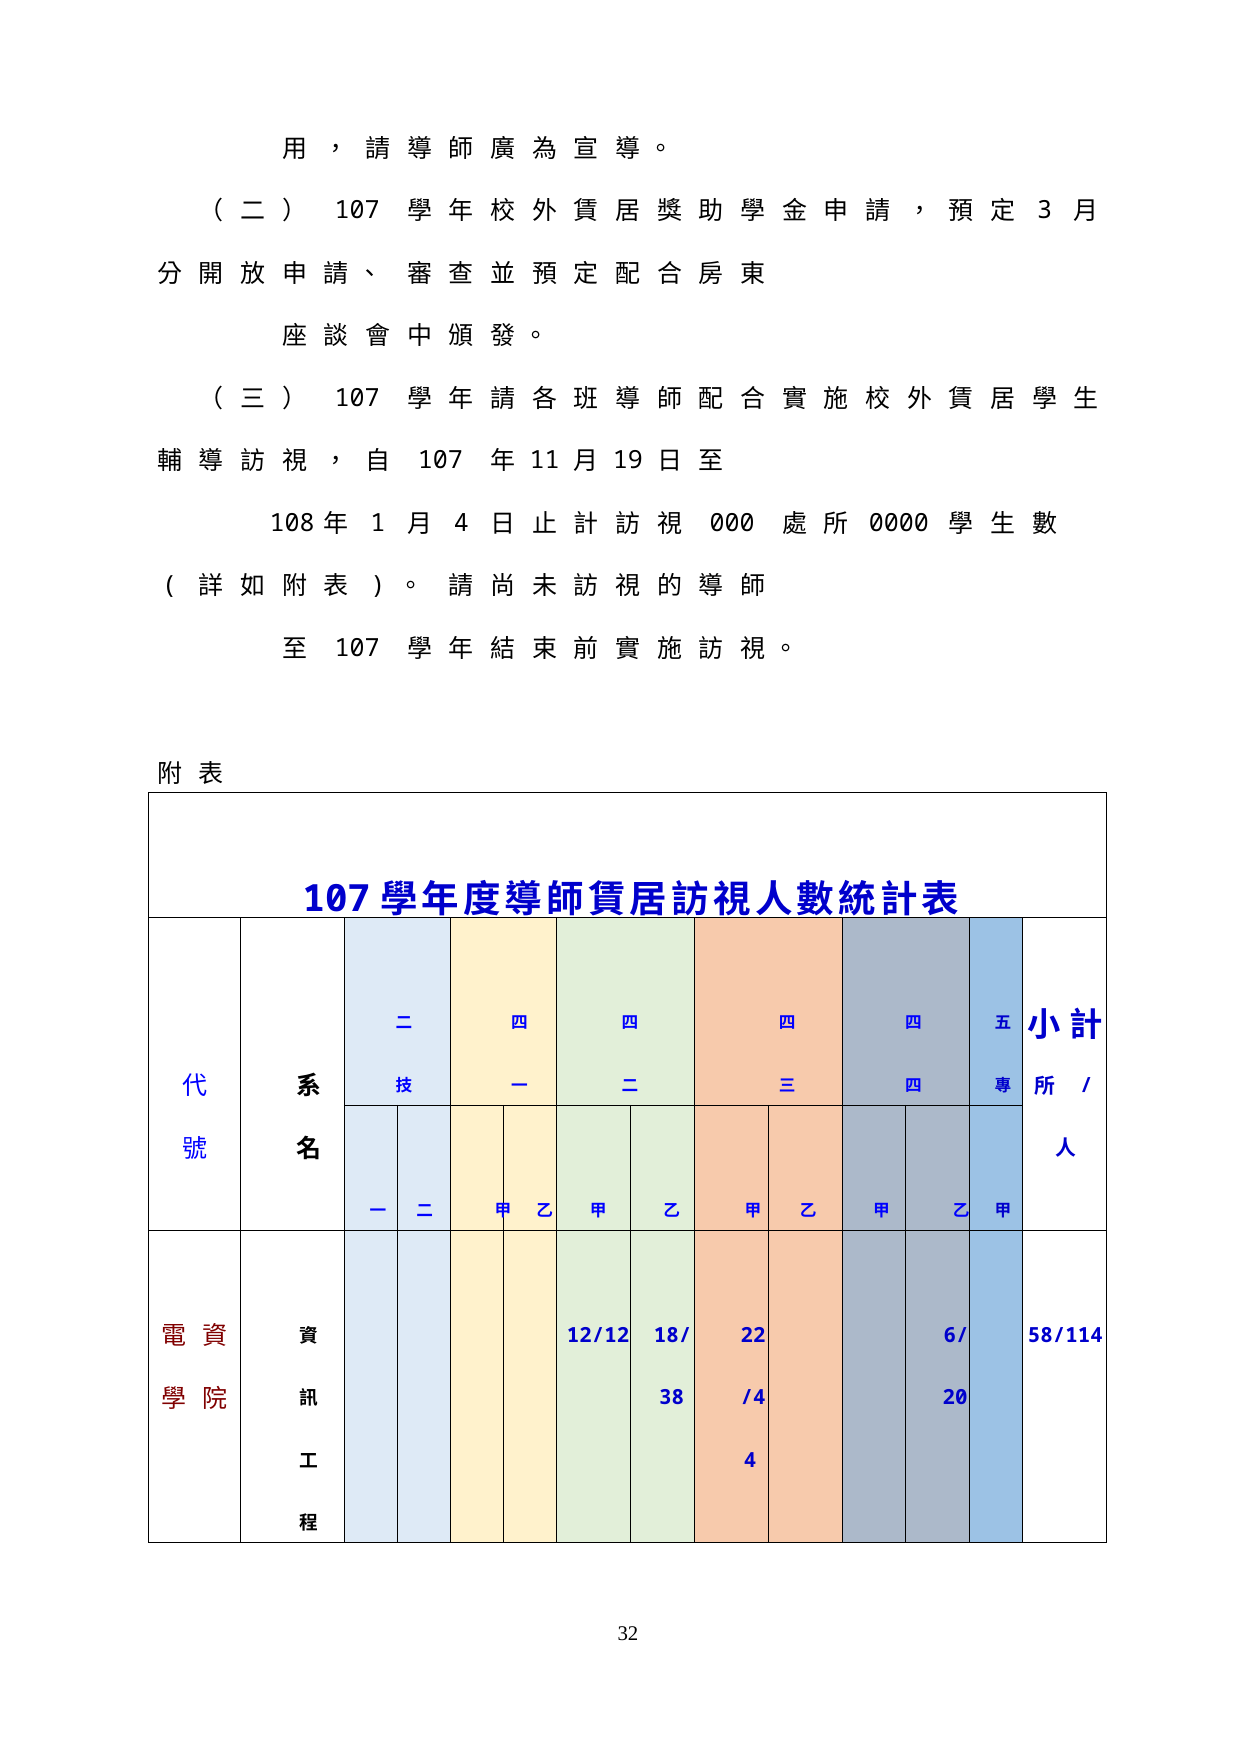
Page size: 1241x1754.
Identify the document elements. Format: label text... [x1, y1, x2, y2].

table_cell 甲 [843, 1106, 905, 1230]
table_cell 乙 [906, 1106, 969, 1230]
table_cell 12/12 [557, 1231, 630, 1542]
table_cell 22/44 [695, 1231, 768, 1542]
table_header 107學年度導師賃居訪視人數統計表 [149, 793, 1106, 917]
table_cell 二 [398, 1106, 450, 1230]
table_cell 資訊工程 [241, 1231, 344, 1542]
text （三）107學年請各班導師配合實施校外賃居學生輔導訪視，自107年11月19日至 [148, 355, 1107, 480]
table_cell 甲 [695, 1106, 768, 1230]
table_cell 電資 學院 [149, 1231, 240, 1542]
table_cell 四 一 [451, 918, 556, 1105]
table_cell 二 技 [345, 918, 450, 1105]
table_cell 五專 [970, 918, 1022, 1105]
table_cell 四 二 [557, 918, 694, 1105]
table_cell 6/20 [906, 1231, 969, 1542]
text 至107學年結束前實施訪視。 [148, 605, 1107, 667]
table_cell [345, 1231, 397, 1542]
table_cell 乙 [769, 1106, 842, 1230]
table_cell [769, 1231, 842, 1542]
text （二）107學年校外賃居獎助學金申請，預定3月分開放申請、審查並預定配合房東 [148, 167, 1107, 292]
table_cell 18/38 [631, 1231, 694, 1542]
text 用，請導師廣為宣導。 [148, 105, 1107, 167]
table_cell [970, 1231, 1022, 1542]
table_cell 小計 所/人 [1023, 918, 1106, 1230]
table_cell 乙 [504, 1106, 556, 1230]
table_cell 代 號 [149, 918, 240, 1230]
table_cell 系 名 [241, 918, 344, 1230]
text 座談會中頒發。 [148, 292, 1107, 355]
table_cell 甲 [451, 1106, 503, 1230]
table_cell 一 [345, 1106, 397, 1230]
table_cell 甲 [557, 1106, 630, 1230]
table_cell [504, 1231, 556, 1542]
text 108年1月4日止計訪視000處所0000學生數(詳如附表)。請尚未訪視的導師 [148, 480, 1107, 605]
table_cell 甲 [970, 1106, 1022, 1230]
table_cell 四 四 [843, 918, 969, 1105]
text 附表 [148, 730, 1107, 792]
table_cell 58/114 [1023, 1231, 1106, 1542]
table_cell 四 三 [695, 918, 842, 1105]
table_cell [843, 1231, 905, 1542]
table_cell [451, 1231, 503, 1542]
table_cell [398, 1231, 450, 1542]
table_cell 乙 [631, 1106, 694, 1230]
